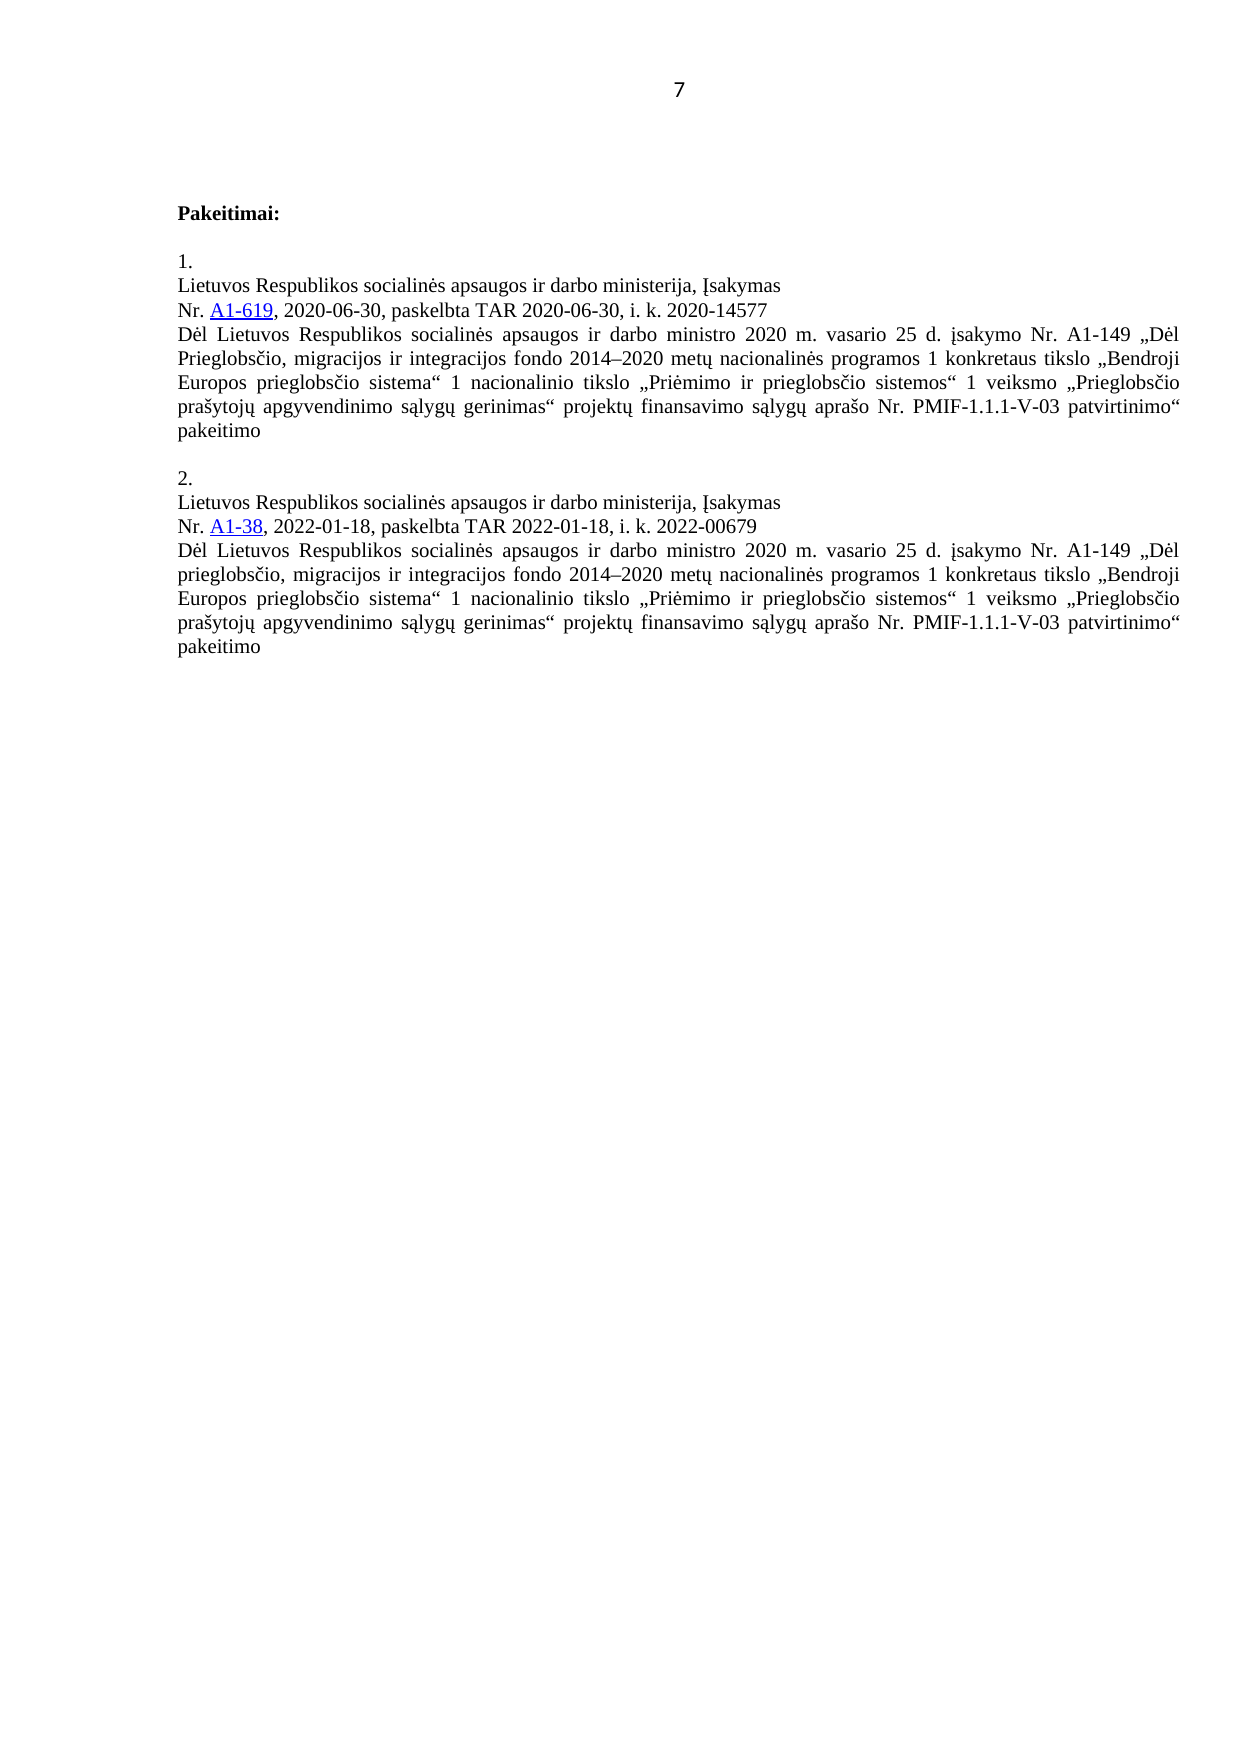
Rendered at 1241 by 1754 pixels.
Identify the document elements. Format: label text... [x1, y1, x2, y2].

text Dėl Lietuvos Respublikos socialinės apsaugos ir darbo ministro 2020 m. vasario 25 d. įsakymo Nr. A1-149 „Dėl Prieglobsčio, migracijos ir integracijos fondo 2014–2020 metų nacionalinės programos 1 konkretaus tikslo „Bendroji Europos prieglobsčio sistema“ 1 nacionalinio tikslo „Priėmimo ir prieglobsčio sistemos“ 1 veiksmo „Prieglobsčio prašytojų apgyvendinimo sąlygų gerinimas“ projektų finansavimo sąlygų aprašo Nr. PMIF-1.1.1-V-03 patvirtinimo“ pakeitimo [177, 322, 1181, 442]
text 1. [177, 249, 1181, 273]
text 2. [177, 466, 1181, 490]
text Nr. A1-38, 2022-01-18, paskelbta TAR 2022-01-18, i. k. 2022-00679 [177, 514, 1181, 538]
text Nr. A1-619, 2020-06-30, paskelbta TAR 2020-06-30, i. k. 2020-14577 [177, 297, 1181, 322]
text Lietuvos Respublikos socialinės apsaugos ir darbo ministerija, Įsakymas [177, 273, 1181, 297]
text Dėl Lietuvos Respublikos socialinės apsaugos ir darbo ministro 2020 m. vasario 25 d. įsakymo Nr. A1-149 „Dėl prieglobsčio, migracijos ir integracijos fondo 2014–2020 metų nacionalinės programos 1 konkretaus tikslo „Bendroji Europos prieglobsčio sistema“ 1 nacionalinio tikslo „Priėmimo ir prieglobsčio sistemos“ 1 veiksmo „Prieglobsčio prašytojų apgyvendinimo sąlygų gerinimas“ projektų finansavimo sąlygų aprašo Nr. PMIF-1.1.1-V-03 patvirtinimo“ pakeitimo [177, 538, 1181, 658]
text Lietuvos Respublikos socialinės apsaugos ir darbo ministerija, Įsakymas [177, 490, 1181, 514]
text Pakeitimai: [177, 201, 1181, 225]
